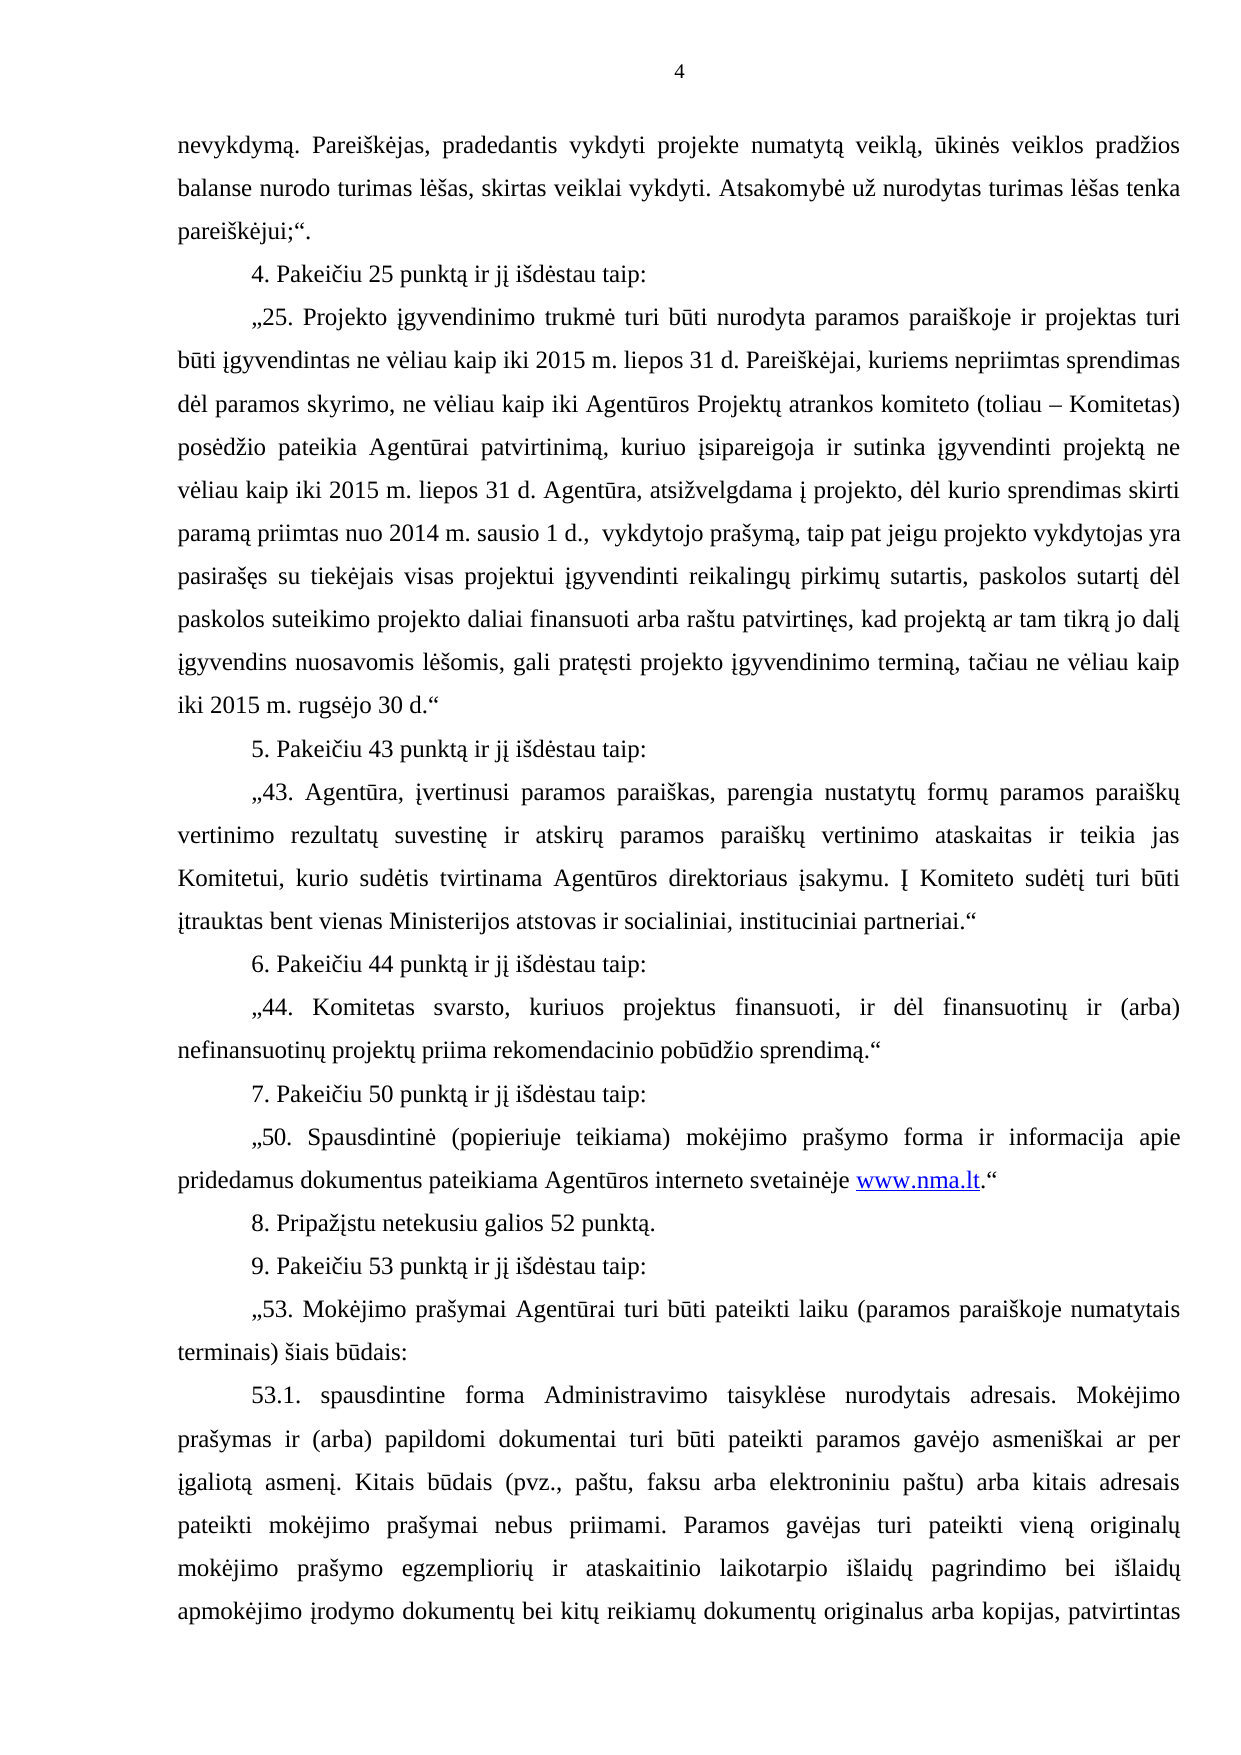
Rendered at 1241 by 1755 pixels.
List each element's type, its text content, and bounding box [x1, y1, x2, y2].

text „53. Mokėjimo prašymai Agentūrai turi būti pateikti laiku (paramos paraiškoje numatytais terminais) šiais būdais: [177, 1294, 1181, 1366]
text 8. Pripažįstu netekusiu galios 52 punktą. [177, 1208, 1181, 1237]
text 6. Pakeičiu 44 punktą ir jį išdėstau taip: [177, 949, 1181, 978]
text 53.1. spausdintine forma Administravimo taisyklėse nurodytais adresais. Mokėjimo prašymas ir (arba) papildomi dokumentai turi būti pateikti paramos gavėjo asmeniškai ar per įgaliotą asmenį. Kitais būdais (pvz., paštu, faksu arba elektroniniu paštu) arba kitais adresais pateikti mokėjimo prašymai nebus priimami. Paramos gavėjas turi pateikti vieną originalų mokėjimo prašymo egzempliorių ir ataskaitinio laikotarpio išlaidų pagrindimo bei išlaidų apmokėjimo įrodymo dokumentų bei kitų reikiamų dokumentų originalus arba kopijas, patvirtintas [177, 1381, 1181, 1625]
text 7. Pakeičiu 50 punktą ir jį išdėstau taip: [177, 1079, 1181, 1107]
text 4. Pakeičiu 25 punktą ir jį išdėstau taip: [177, 259, 1181, 288]
text 5. Pakeičiu 43 punktą ir jį išdėstau taip: [177, 734, 1181, 762]
text „43. Agentūra, įvertinusi paramos paraiškas, parengia nustatytų formų paramos paraiškų vertinimo rezultatų suvestinę ir atskirų paramos paraiškų vertinimo ataskaitas ir teikia jas Komitetui, kurio sudėtis tvirtinama Agentūros direktoriaus įsakymu. Į Komiteto sudėtį turi būti įtrauktas bent vienas Ministerijos atstovas ir socialiniai, instituciniai partneriai.“ [177, 777, 1181, 935]
text nevykdymą. Pareiškėjas, pradedantis vykdyti projekte numatytą veiklą, ūkinės veiklos pradžios balanse nurodo turimas lėšas, skirtas veiklai vykdyti. Atsakomybė už nurodytas turimas lėšas tenka pareiškėjui;“. [177, 130, 1181, 245]
text „44. Komitetas svarsto, kuriuos projektus finansuoti, ir dėl finansuotinų ir (arba) nefinansuotinų projektų priima rekomendacinio pobūdžio sprendimą.“ [177, 992, 1181, 1064]
text „25. Projekto įgyvendinimo trukmė turi būti nurodyta paramos paraiškoje ir projektas turi būti įgyvendintas ne vėliau kaip iki 2015 m. liepos 31 d. Pareiškėjai, kuriems nepriimtas sprendimas dėl paramos skyrimo, ne vėliau kaip iki Agentūros Projektų atrankos komiteto (toliau – Komitetas) posėdžio pateikia Agentūrai patvirtinimą, kuriuo įsipareigoja ir sutinka įgyvendinti projektą ne vėliau kaip iki 2015 m. liepos 31 d. Agentūra, atsižvelgdama į projekto, dėl kurio sprendimas skirti paramą priimtas nuo 2014 m. sausio 1 d., vykdytojo prašymą, taip pat jeigu projekto vykdytojas yra pasirašęs su tiekėjais visas projektui įgyvendinti reikalingų pirkimų sutartis, paskolos sutartį dėl paskolos suteikimo projekto daliai finansuoti arba raštu patvirtinęs, kad projektą ar tam tikrą jo dalį įgyvendins nuosavomis lėšomis, gali pratęsti projekto įgyvendinimo terminą, tačiau ne vėliau kaip iki 2015 m. rugsėjo 30 d.“ [177, 302, 1181, 719]
text 9. Pakeičiu 53 punktą ir jį išdėstau taip: [177, 1251, 1181, 1280]
text „50. Spausdintinė (popieriuje teikiama) mokėjimo prašymo forma ir informacija apie pridedamus dokumentus pateikiama Agentūros interneto svetainėje www.nma.lt.“ [177, 1122, 1181, 1194]
